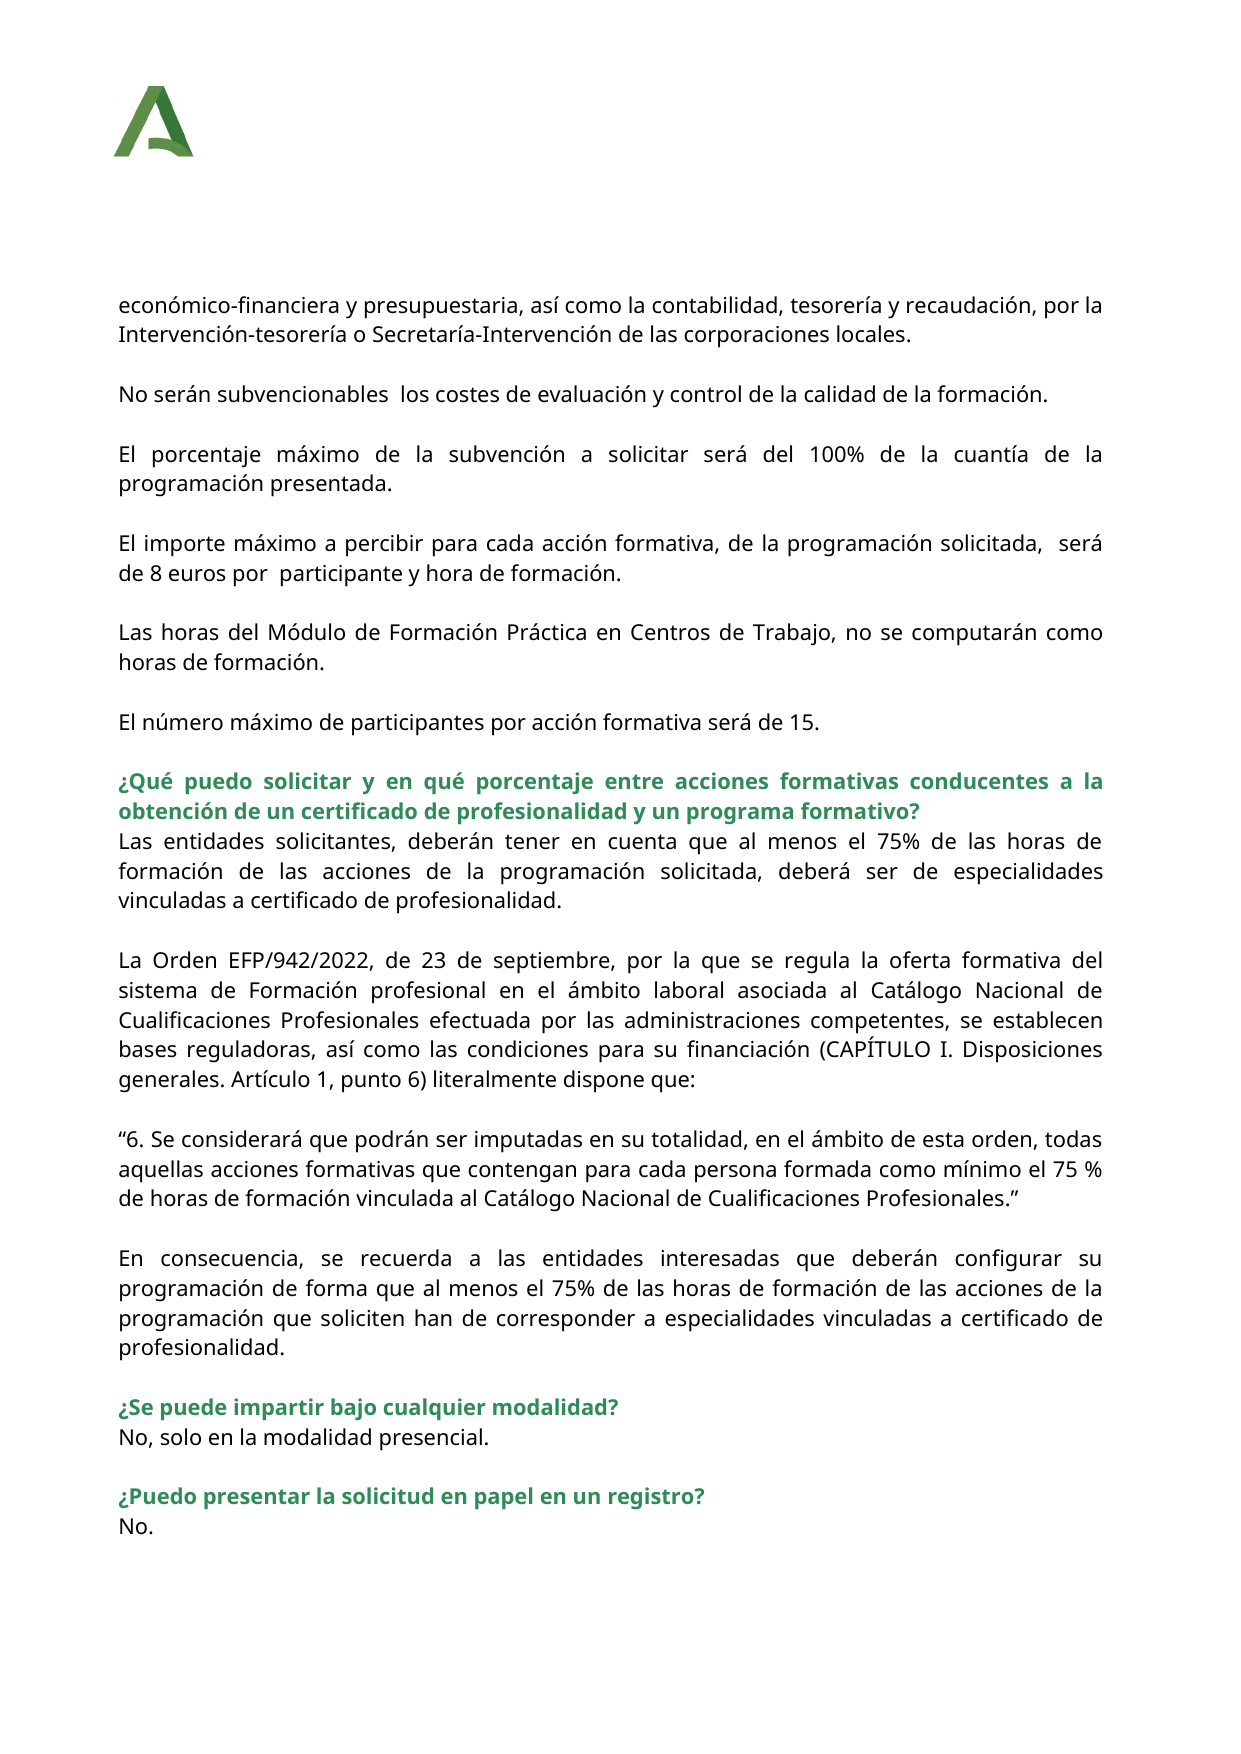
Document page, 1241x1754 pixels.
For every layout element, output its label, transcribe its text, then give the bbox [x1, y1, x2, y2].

text ¿Puedo presentar la solicitud en papel en un registro? [118, 1481, 1104, 1511]
text El número máximo de participantes por acción formativa será de 15. [118, 707, 1104, 736]
picture [109, 81, 198, 161]
text La Orden EFP/942/2022, de 23 de septiembre, por la que se regula la oferta formativa del sistema de Formación profesional en el ámbito laboral asociada al Catálogo Nacional de Cualificaciones Profesionales efectuada por las administraciones competentes, se establecen bases reguladoras, así como las condiciones para su financiación (CAPÍTULO I. Disposiciones generales. Artículo 1, punto 6) literalmente dispone que: [118, 945, 1104, 1094]
text No, solo en la modalidad presencial. [118, 1422, 1104, 1451]
text El porcentaje máximo de la subvención a solicitar será del 100% de la cuantía de la programación presentada. [118, 438, 1104, 498]
text Las horas del Módulo de Formación Práctica en Centros de Trabajo, no se computarán como horas de formación. [118, 617, 1104, 677]
text No. [118, 1511, 1104, 1541]
text económico-financiera y presupuestaria, así como la contabilidad, tesorería y recaudación, por la Intervención-tesorería o Secretaría-Intervención de las corporaciones locales. [118, 289, 1104, 349]
text “6. Se considerará que podrán ser imputadas en su totalidad, en el ámbito de esta orden, todas aquellas acciones formativas que contengan para cada persona formada como mínimo el 75 % de horas de formación vinculada al Catálogo Nacional de Cualificaciones Profesionales.” [118, 1124, 1104, 1213]
text ¿Se puede impartir bajo cualquier modalidad? [118, 1392, 1104, 1422]
text ¿Qué puedo solicitar y en qué porcentaje entre acciones formativas conducentes a la obtención de un certificado de profesionalidad y un programa formativo? [118, 766, 1104, 826]
text El importe máximo a percibir para cada acción formativa, de la programación solicitada, será de 8 euros por participante y hora de formación. [118, 528, 1104, 587]
text En consecuencia, se recuerda a las entidades interesadas que deberán configurar su programación de forma que al menos el 75% de las horas de formación de las acciones de la programación que soliciten han de corresponder a especialidades vinculadas a certificado de profesionalidad. [118, 1243, 1104, 1362]
text Las entidades solicitantes, deberán tener en cuenta que al menos el 75% de las horas de formación de las acciones de la programación solicitada, deberá ser de especialidades vinculadas a certificado de profesionalidad. [118, 826, 1104, 915]
text No serán subvencionables los costes de evaluación y control de la calidad de la formación. [118, 379, 1104, 409]
